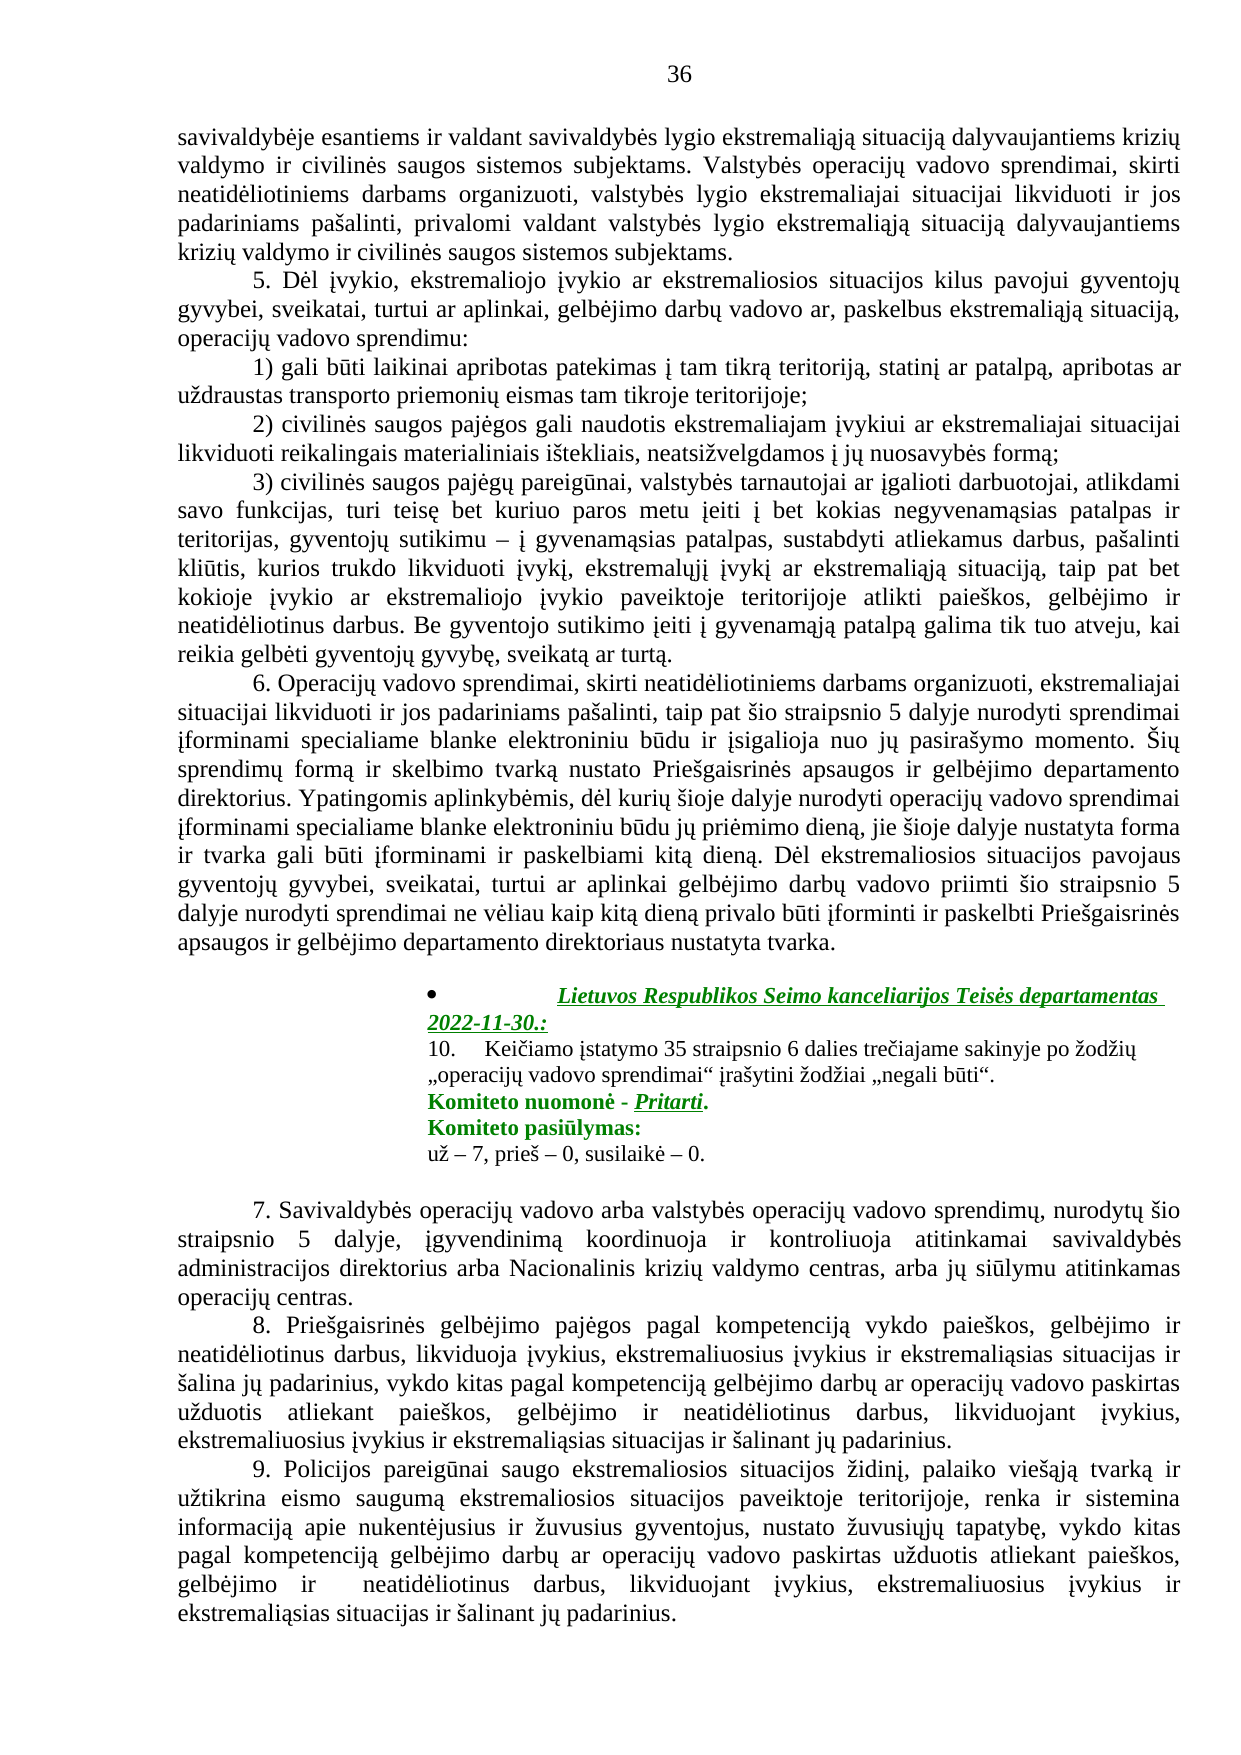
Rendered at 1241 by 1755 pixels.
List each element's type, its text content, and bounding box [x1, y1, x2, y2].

text 2) civilinės saugos pajėgos gali naudotis ekstremaliajam įvykiui ar ekstremaliajai situacijai likviduoti reikalingais materialiniais ištekliais, neatsižvelgdamos į jų nuosavybės formą; [177, 409, 1181, 467]
text Komiteto nuomonė - Pritarti. [427, 1088, 1181, 1114]
text už – 7, prieš – 0, susilaikė – 0. [427, 1141, 1181, 1167]
text 3) civilinės saugos pajėgų pareigūnai, valstybės tarnautojai ar įgalioti darbuotojai, atlikdami savo funkcijas, turi teisę bet kuriuo paros metu įeiti į bet kokias negyvenamąsias patalpas ir teritorijas, gyventojų sutikimu – į gyvenamąsias patalpas, sustabdyti atliekamus darbus, pašalinti kliūtis, kurios trukdo likviduoti įvykį, ekstremalųjį įvykį ar ekstremaliąją situaciją, taip pat bet kokioje įvykio ar ekstremaliojo įvykio paveiktoje teritorijoje atlikti paieškos, gelbėjimo ir neatidėliotinus darbus. Be gyventojo sutikimo įeiti į gyvenamąją patalpą galima tik tuo atveju, kai reikia gelbėti gyventojų gyvybę, sveikatą ar turtą. [177, 467, 1181, 668]
text 10. Keičiamo įstatymo 35 straipsnio 6 dalies trečiajame sakinyje po žodžių „operacijų vadovo sprendimai“ įrašytini žodžiai „negali būti“. [427, 1035, 1181, 1088]
text 9. Policijos pareigūnai saugo ekstremaliosios situacijos židinį, palaiko viešąją tvarką ir užtikrina eismo saugumą ekstremaliosios situacijos paveiktoje teritorijoje, renka ir sistemina informaciją apie nukentėjusius ir žuvusius gyventojus, nustato žuvusiųjų tapatybę, vykdo kitas pagal kompetenciją gelbėjimo darbų ar operacijų vadovo paskirtas užduotis atliekant paieškos, gelbėjimo ir neatidėliotinus darbus, likviduojant įvykius, ekstremaliuosius įvykius ir ekstremaliąsias situacijas ir šalinant jų padarinius. [177, 1454, 1181, 1627]
text 8. Priešgaisrinės gelbėjimo pajėgos pagal kompetenciją vykdo paieškos, gelbėjimo ir neatidėliotinus darbus, likviduoja įvykius, ekstremaliuosius įvykius ir ekstremaliąsias situacijas ir šalina jų padarinius, vykdo kitas pagal kompetenciją gelbėjimo darbų ar operacijų vadovo paskirtas užduotis atliekant paieškos, gelbėjimo ir neatidėliotinus darbus, likviduojant įvykius, ekstremaliuosius įvykius ir ekstremaliąsias situacijas ir šalinant jų padarinius. [177, 1311, 1181, 1454]
list Lietuvos Respublikos Seimo kanceliarijos Teisės departamentas 2022-11-30.: [427, 982, 1181, 1035]
text 1) gali būti laikinai apribotas patekimas į tam tikrą teritoriją, statinį ar patalpą, apribotas ar uždraustas transporto priemonių eismas tam tikroje teritorijoje; [177, 352, 1181, 409]
text 7. Savivaldybės operacijų vadovo arba valstybės operacijų vadovo sprendimų, nurodytų šio straipsnio 5 dalyje, įgyvendinimą koordinuoja ir kontroliuoja atitinkamai savivaldybės administracijos direktorius arba Nacionalinis krizių valdymo centras, arba jų siūlymu atitinkamas operacijų centras. [177, 1196, 1181, 1311]
text Komiteto pasiūlymas: [427, 1114, 1181, 1141]
text savivaldybėje esantiems ir valdant savivaldybės lygio ekstremaliąją situaciją dalyvaujantiems krizių valdymo ir civilinės saugos sistemos subjektams. Valstybės operacijų vadovo sprendimai, skirti neatidėliotiniems darbams organizuoti, valstybės lygio ekstremaliajai situacijai likviduoti ir jos padariniams pašalinti, privalomi valdant valstybės lygio ekstremaliąją situaciją dalyvaujantiems krizių valdymo ir civilinės saugos sistemos subjektams. [177, 122, 1181, 266]
text 6. Operacijų vadovo sprendimai, skirti neatidėliotiniems darbams organizuoti, ekstremaliajai situacijai likviduoti ir jos padariniams pašalinti, taip pat šio straipsnio 5 dalyje nurodyti sprendimai įforminami specialiame blanke elektroniniu būdu ir įsigalioja nuo jų pasirašymo momento. Šių sprendimų formą ir skelbimo tvarką nustato Priešgaisrinės apsaugos ir gelbėjimo departamento direktorius. Ypatingomis aplinkybėmis, dėl kurių šioje dalyje nurodyti operacijų vadovo sprendimai įforminami specialiame blanke elektroniniu būdu jų priėmimo dieną, jie šioje dalyje nustatyta forma ir tvarka gali būti įforminami ir paskelbiami kitą dieną. Dėl ekstremaliosios situacijos pavojaus gyventojų gyvybei, sveikatai, turtui ar aplinkai gelbėjimo darbų vadovo priimti šio straipsnio 5 dalyje nurodyti sprendimai ne vėliau kaip kitą dieną privalo būti įforminti ir paskelbti Priešgaisrinės apsaugos ir gelbėjimo departamento direktoriaus nustatyta tvarka. [177, 668, 1181, 956]
text 5. Dėl įvykio, ekstremaliojo įvykio ar ekstremaliosios situacijos kilus pavojui gyventojų gyvybei, sveikatai, turtui ar aplinkai, gelbėjimo darbų vadovo ar, paskelbus ekstremaliąją situaciją, operacijų vadovo sprendimu: [177, 266, 1181, 352]
